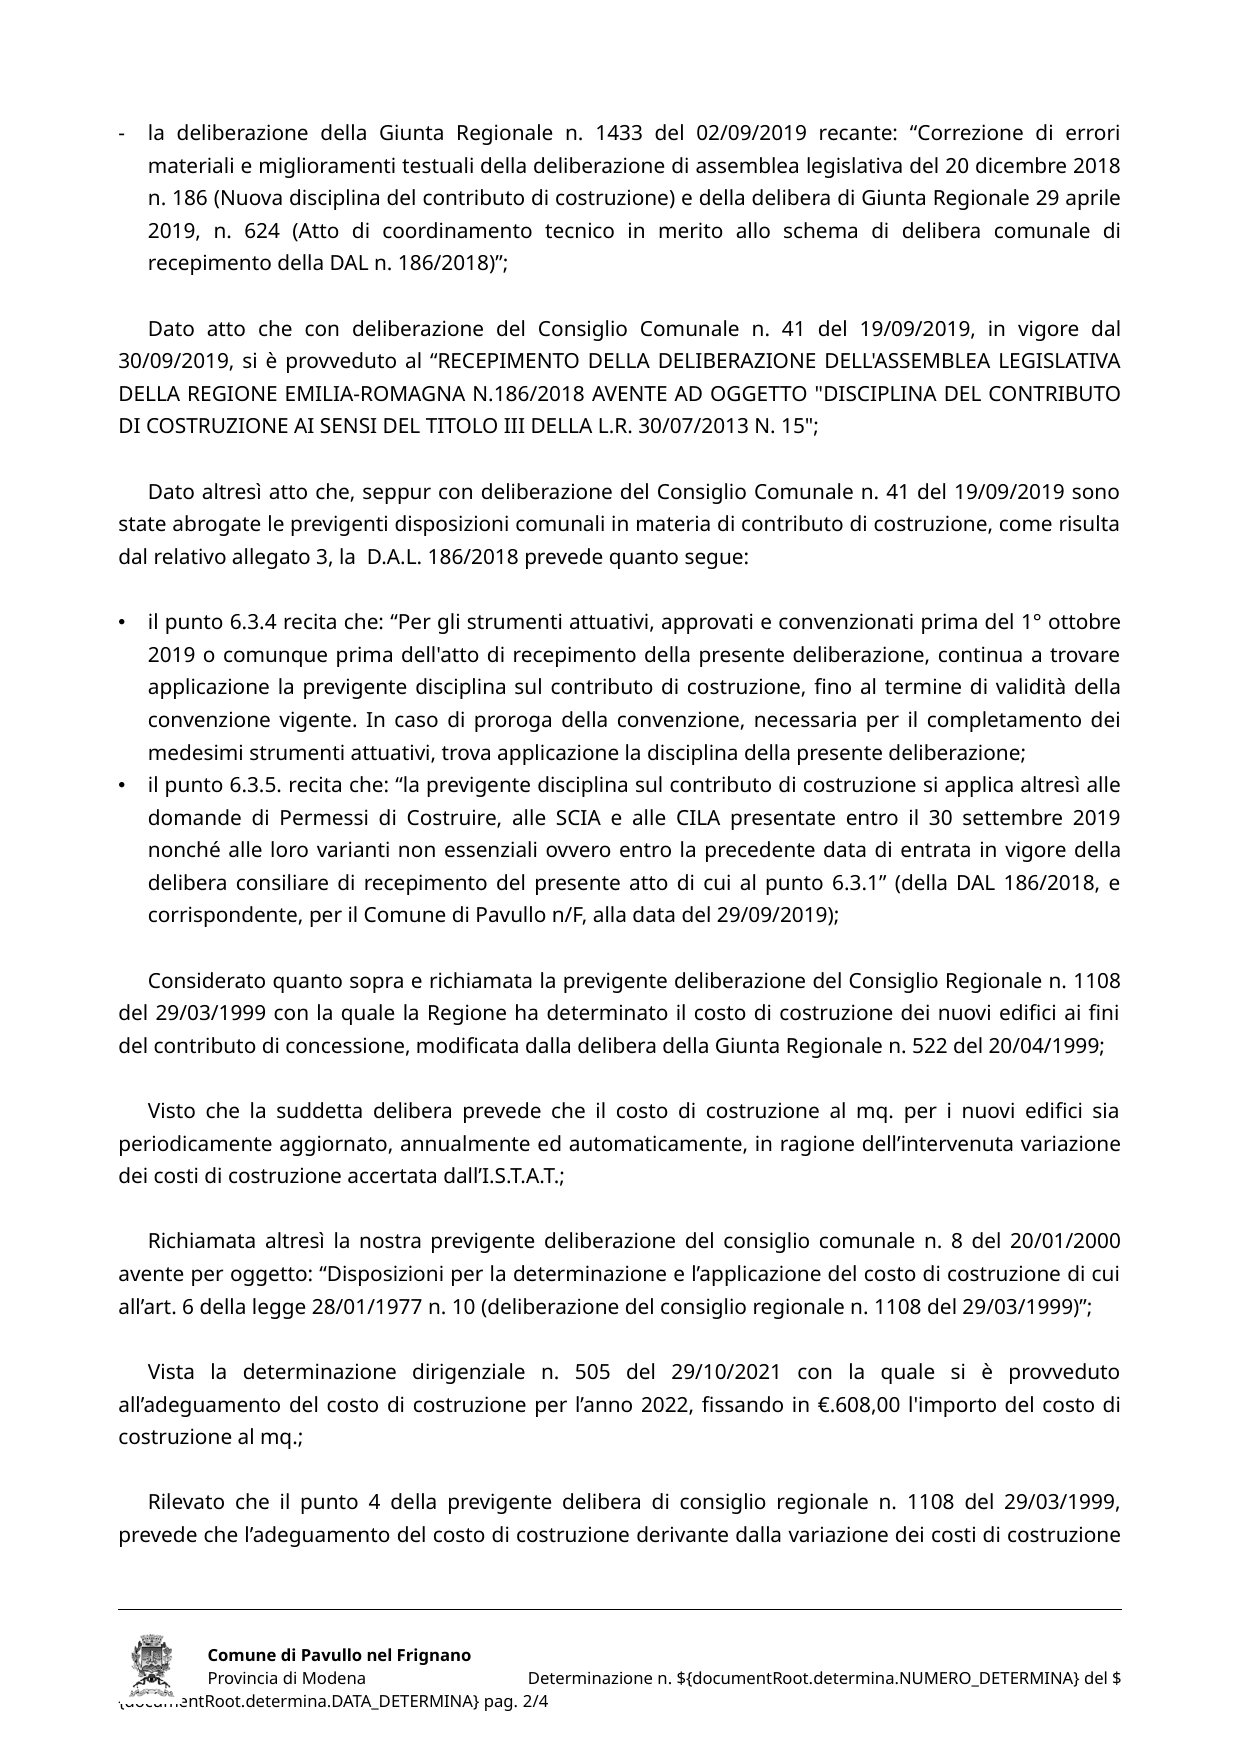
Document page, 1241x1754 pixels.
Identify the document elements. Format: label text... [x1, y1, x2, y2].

list il punto 6.3.4 recita che: “Per gli strumenti attuativi, approvati e convenzionati prima del 1° ottobre 2019 o comunque prima dell'atto di recepimento della presente deliberazione, continua a trovare applicazione la previgente disciplina sul contributo di costruzione, fino al termine di validità della convenzione vigente. In caso di proroga della convenzione, necessaria per il completamento dei medesimi strumenti attuativi, trova applicazione la disciplina della presente deliberazione; [118, 607, 1122, 766]
picture [120, 1631, 183, 1704]
text Considerato quanto sopra e richiamata la previgente deliberazione del Consiglio Regionale n. 1108 del 29/03/1999 con la quale la Regione ha determinato il costo di costruzione dei nuovi edifici ai fini del contributo di concessione, modificata dalla delibera della Giunta Regionale n. 522 del 20/04/1999; [118, 966, 1122, 1059]
text Dato atto che con deliberazione del Consiglio Comunale n. 41 del 19/09/2019, in vigore dal 30/09/2019, si è provveduto al “RECEPIMENTO DELLA DELIBERAZIONE DELL'ASSEMBLEA LEGISLATIVA DELLA REGIONE EMILIA-ROMAGNA N.186/2018 AVENTE AD OGGETTO "DISCIPLINA DEL CONTRIBUTO DI COSTRUZIONE AI SENSI DEL TITOLO III DELLA L.R. 30/07/2013 N. 15"; [118, 314, 1122, 440]
text Dato altresì atto che, seppur con deliberazione del Consiglio Comunale n. 41 del 19/09/2019 sono state abrogate le previgenti disposizioni comunali in materia di contributo di costruzione, come risulta dal relativo allegato 3, la D.A.L. 186/2018 prevede quanto segue: [118, 477, 1122, 570]
text Vista la determinazione dirigenziale n. 505 del 29/10/2021 con la quale si è provveduto all’adeguamento del costo di costruzione per l’anno 2022, fissando in €.608,00 l'importo del costo di costruzione al mq.; [118, 1357, 1122, 1451]
text Rilevato che il punto 4 della previgente delibera di consiglio regionale n. 1108 del 29/03/1999, prevede che l’adeguamento del costo di costruzione derivante dalla variazione dei costi di costruzione [118, 1487, 1122, 1548]
text Visto che la suddetta delibera prevede che il costo di costruzione al mq. per i nuovi edifici sia periodicamente aggiornato, annualmente ed automaticamente, in ragione dell’intervenuta variazione dei costi di costruzione accertata dall’I.S.T.A.T.; [118, 1096, 1122, 1190]
text Richiamata altresì la nostra previgente deliberazione del consiglio comunale n. 8 del 20/01/2000 avente per oggetto: “Disposizioni per la determinazione e l’applicazione del costo di costruzione di cui all’art. 6 della legge 28/01/1977 n. 10 (deliberazione del consiglio regionale n. 1108 del 29/03/1999)”; [118, 1227, 1122, 1320]
list la deliberazione della Giunta Regionale n. 1433 del 02/09/2019 recante: “Correzione di errori materiali e miglioramenti testuali della deliberazione di assemblea legislativa del 20 dicembre 2018 n. 186 (Nuova disciplina del contributo di costruzione) e della delibera di Giunta Regionale 29 aprile 2019, n. 624 (Atto di coordinamento tecnico in merito allo schema di delibera comunale di recepimento della DAL n. 186/2018)”; [118, 118, 1122, 277]
list il punto 6.3.5. recita che: “la previgente disciplina sul contributo di costruzione si applica altresì alle domande di Permessi di Costruire, alle SCIA e alle CILA presentate entro il 30 settembre 2019 nonché alle loro varianti non essenziali ovvero entro la precedente data di entrata in vigore della delibera consiliare di recepimento del presente atto di cui al punto 6.3.1” (della DAL 186/2018, e corrispondente, per il Comune di Pavullo n/F, alla data del 29/09/2019); [118, 770, 1122, 929]
